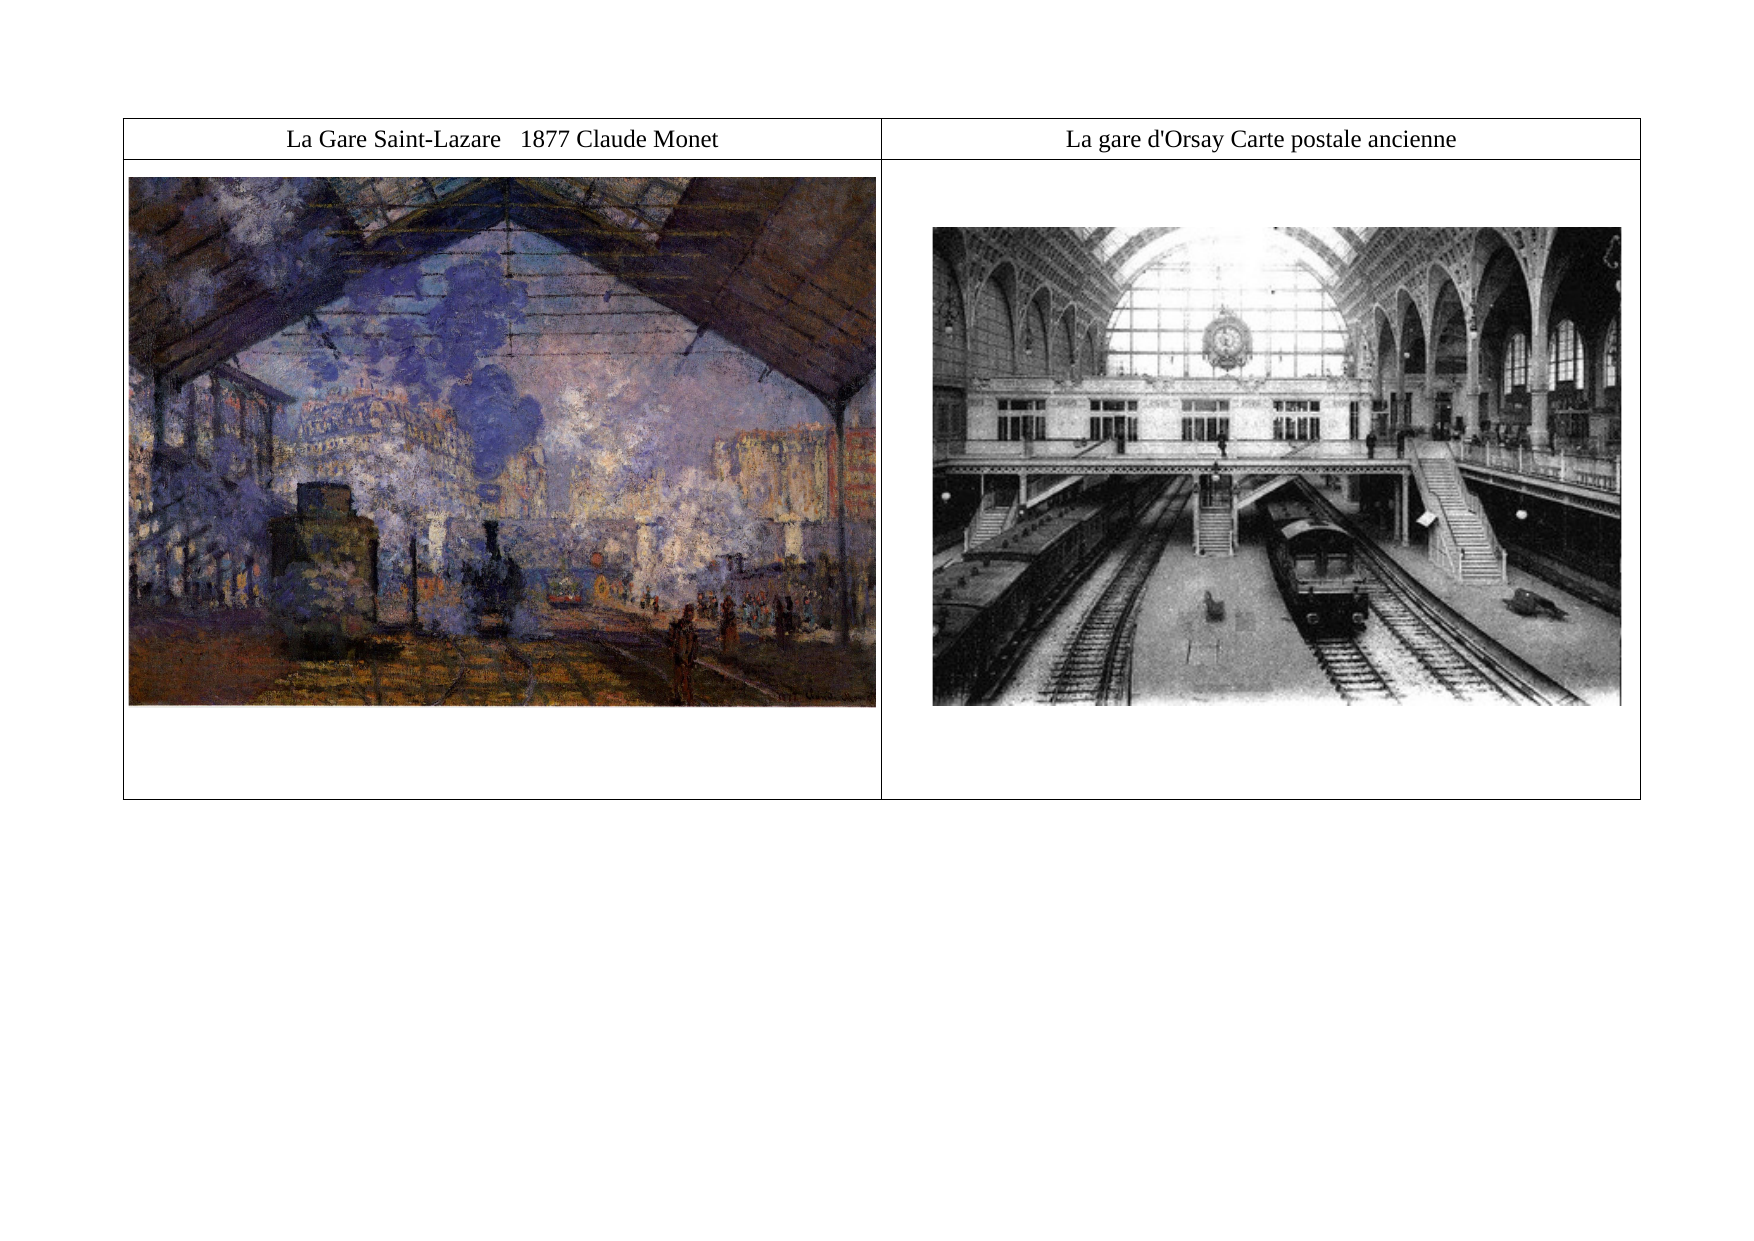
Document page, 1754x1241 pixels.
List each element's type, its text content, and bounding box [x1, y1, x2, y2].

table_cell [124, 160, 881, 799]
table_cell [882, 160, 1640, 799]
table_header La gare d'Orsay Carte postale ancienne [882, 119, 1640, 159]
table_header La Gare Saint-Lazare 1877 Claude Monet [124, 119, 881, 159]
